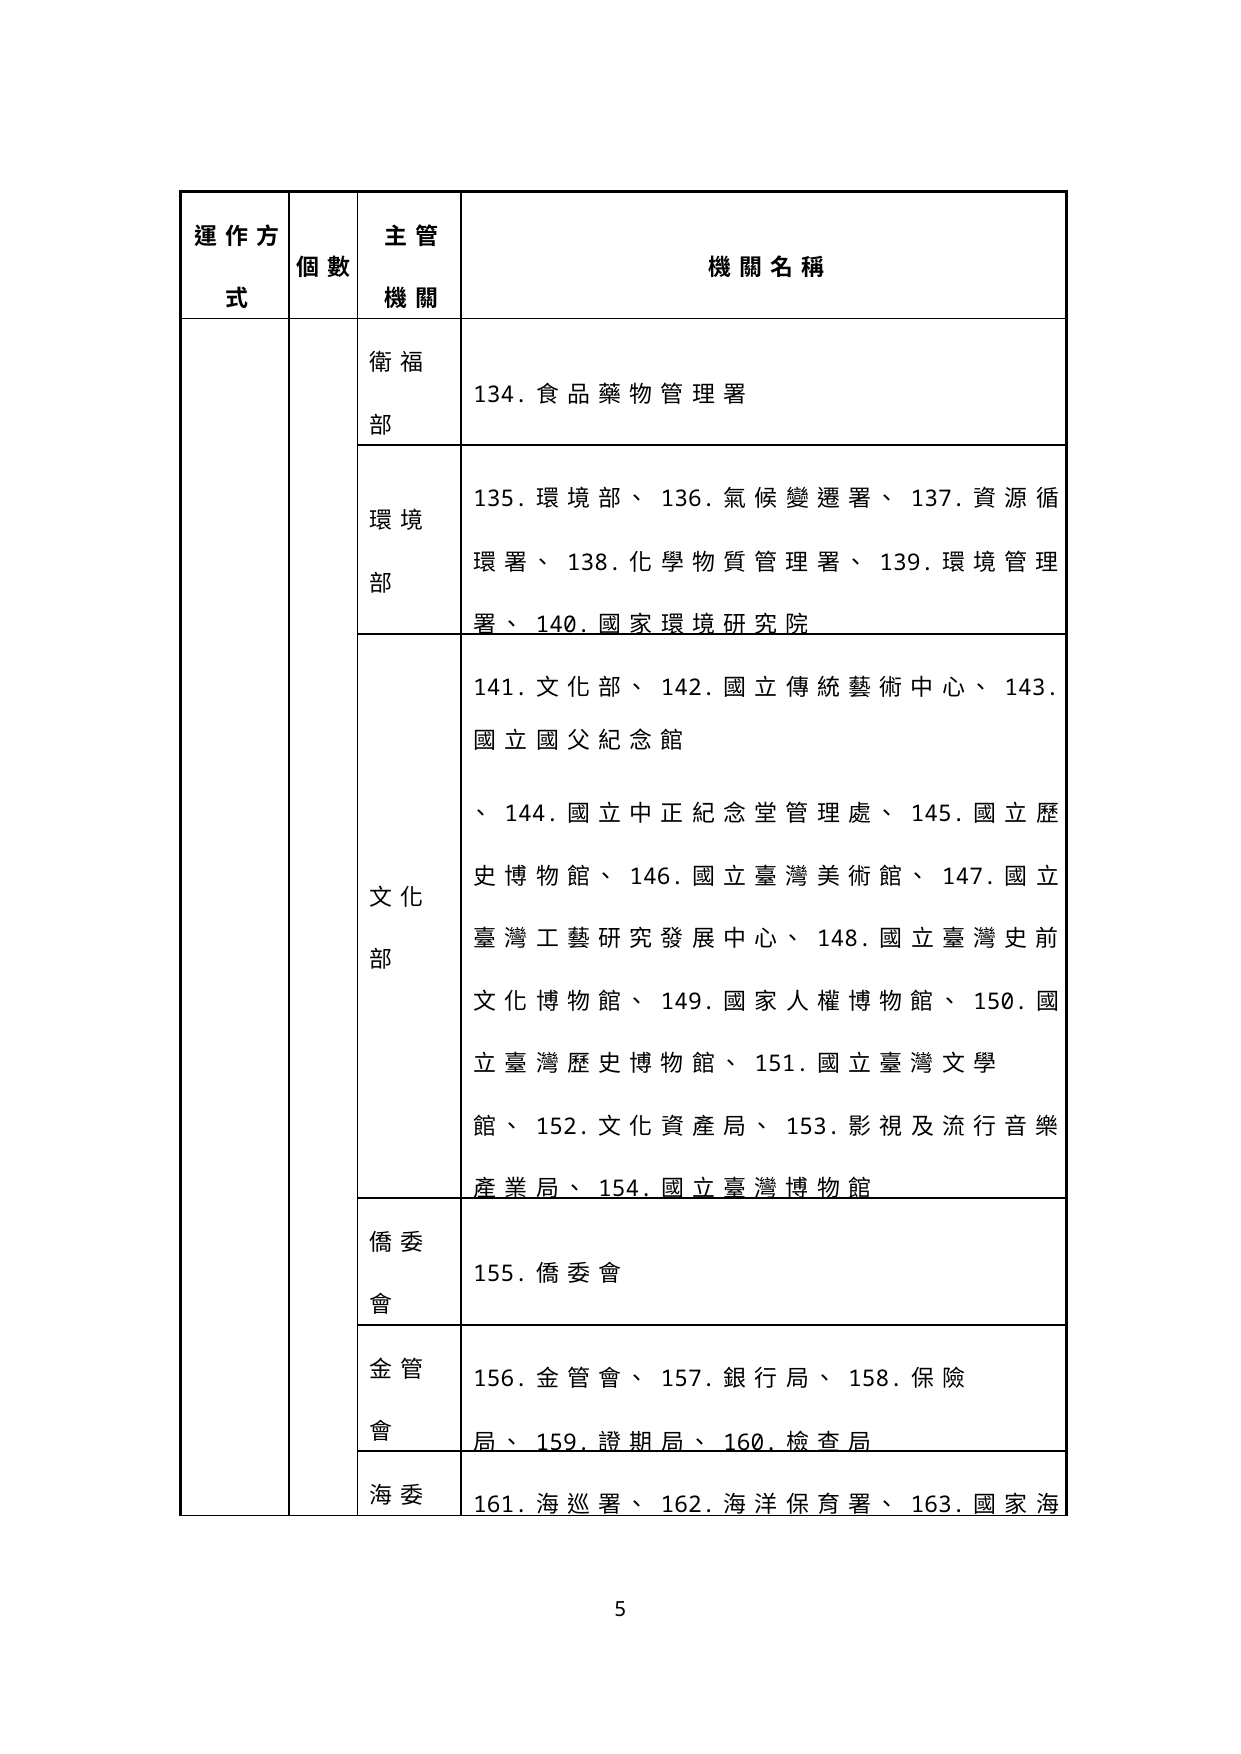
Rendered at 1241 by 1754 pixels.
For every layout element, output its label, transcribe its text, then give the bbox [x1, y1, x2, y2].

table_header 運作方式 [182, 193, 288, 318]
table_cell 141.文化部、142.國立傳統藝術中心、143.國立國父紀念館 、144.國立中正紀念堂管理處、145.國立歷史博物館、146.國立臺灣美術館、147.國立臺灣工藝研究發展中心、148.國立臺灣史前文化博物館、149.國家人權博物館、150.國立臺灣歷史博物館、151.國立臺灣文學館、152.文化資產局、153.影視及流行音樂產業局、154.國立臺灣博物館 [462, 635, 1065, 1197]
table_cell 海委 [358, 1452, 460, 1514]
table_cell 衛福部 [358, 319, 460, 444]
table_cell 161.海巡署、162.海洋保育署、163.國家海 [462, 1452, 1065, 1514]
table_header 機關名稱 [462, 193, 1065, 318]
table_cell 135.環境部、136.氣候變遷署、137.資源循環署、138.化學物質管理署、139.環境管理署、140.國家環境研究院 [462, 446, 1065, 633]
table_cell 環境部 [358, 446, 460, 633]
table_cell 156.金管會、157.銀行局、158.保險局、159.證期局、160.檢查局 [462, 1326, 1065, 1450]
table_cell [182, 319, 288, 1514]
table_header 個數 [290, 193, 357, 318]
table_cell 金管會 [358, 1326, 460, 1450]
table_cell 文化部 [358, 635, 460, 1197]
table_cell 155.僑委會 [462, 1199, 1065, 1324]
table_cell 134.食品藥物管理署 [462, 319, 1065, 444]
table_cell 僑委會 [358, 1199, 460, 1324]
table_cell [290, 319, 357, 1514]
table_header 主管機關 [358, 193, 460, 318]
